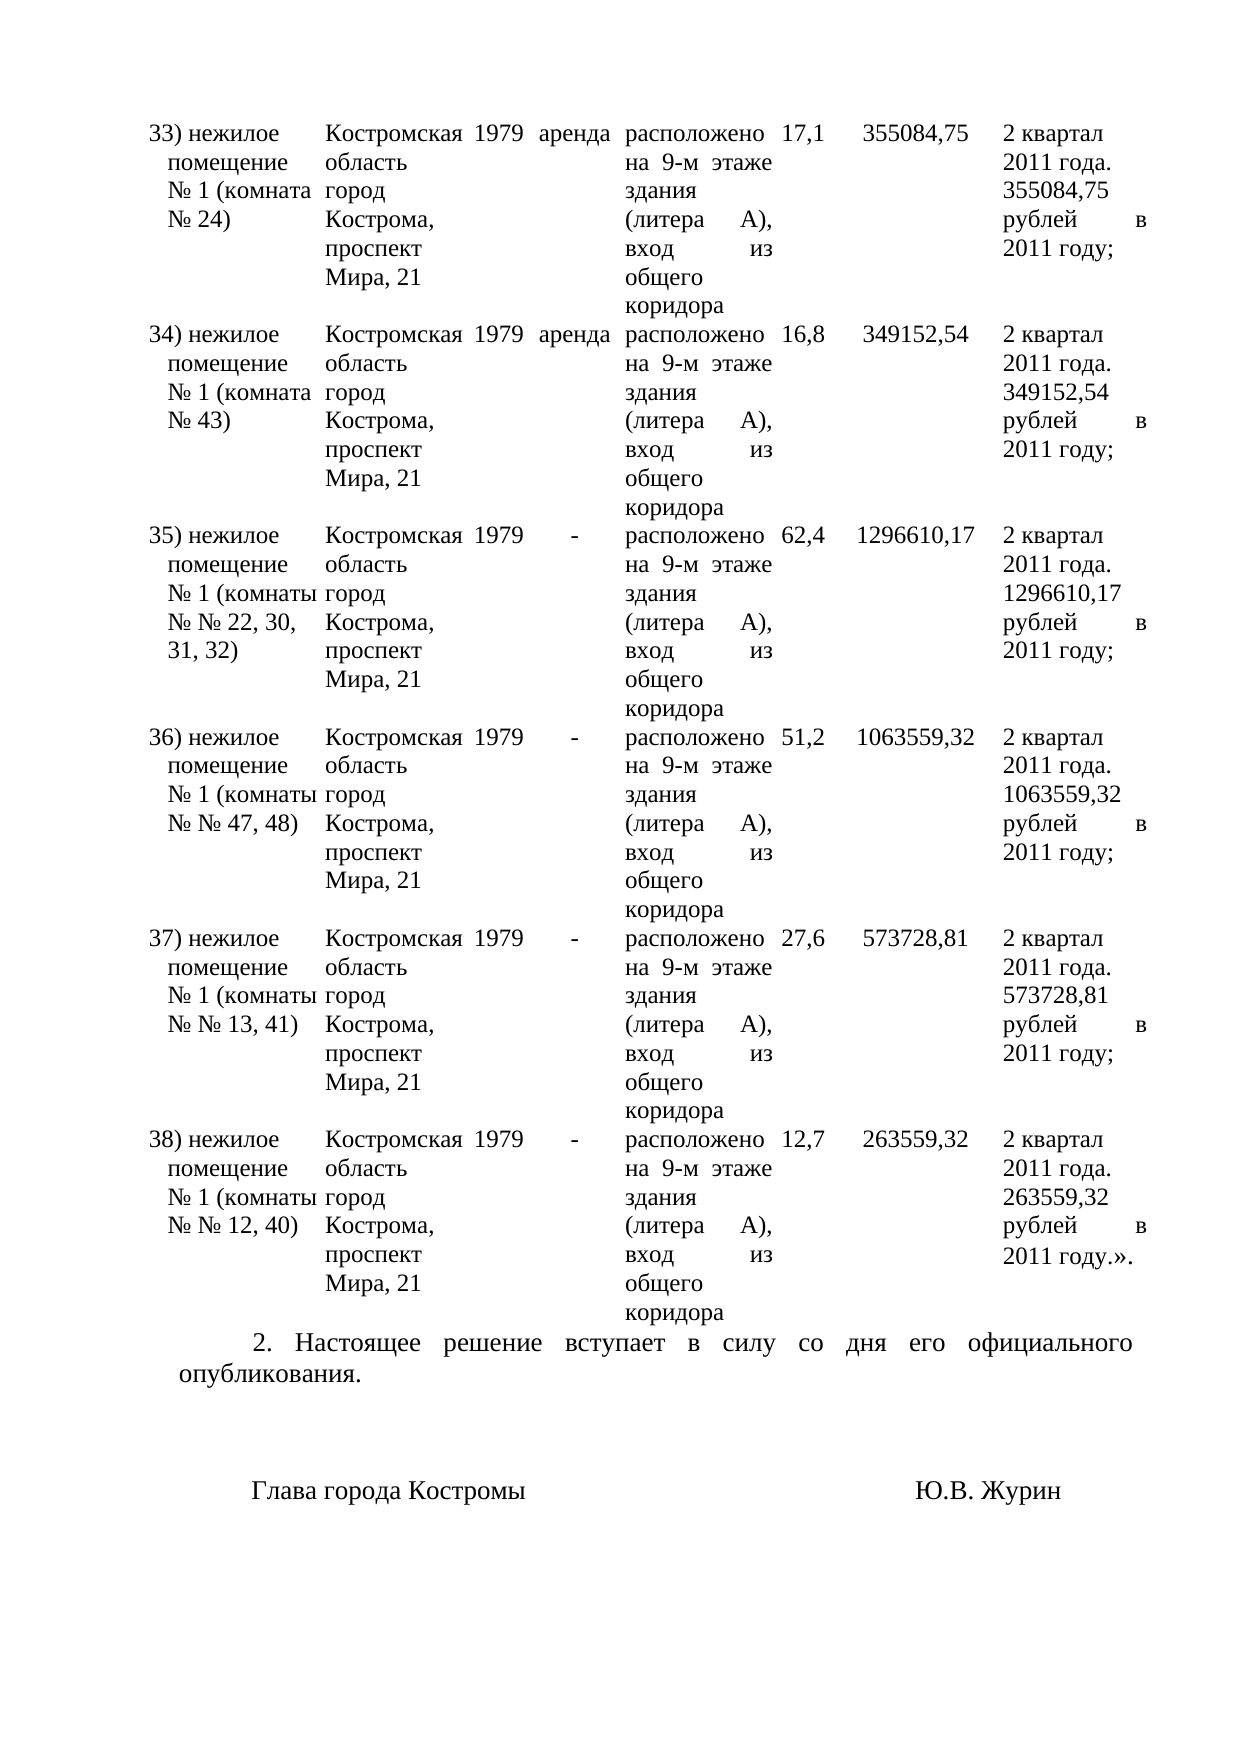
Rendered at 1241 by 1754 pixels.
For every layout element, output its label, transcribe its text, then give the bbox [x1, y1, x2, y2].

table_cell Костромская область город Кострома, проспект Мира, 21 [317, 923, 464, 1124]
table_cell 1979 [464, 521, 523, 722]
table_cell 35) нежилое помещение № 1 (комнаты № № 22, 30, 31, 32) [149, 521, 317, 722]
table_cell 1979 [464, 1124, 523, 1326]
table_cell 27,6 [772, 923, 847, 1124]
table_cell 2 квартал 2011 года. 1063559,32 рублей в 2011 году; [984, 722, 1147, 923]
table_cell 2 квартал 2011 года. 263559,32 рублей в 2011 году.». [984, 1124, 1147, 1326]
table_cell расположено на 9-м этаже здания (литера А), вход из общего коридора [616, 521, 772, 722]
table_cell - [523, 722, 616, 923]
table_cell 1979 [464, 118, 523, 319]
table_cell аренда [523, 319, 616, 521]
table_cell 51,2 [772, 722, 847, 923]
table_cell 38) нежилое помещение № 1 (комнаты № № 12, 40) [149, 1124, 317, 1326]
text Глава города Костромы Ю.В. Журин [177, 1474, 1134, 1505]
table_cell 16,8 [772, 319, 847, 521]
table_cell 2 квартал 2011 года. 355084,75 рублей в 2011 году; [984, 118, 1147, 319]
table_cell 2 квартал 2011 года. 1296610,17 рублей в 2011 году; [984, 521, 1147, 722]
table_cell 1979 [464, 923, 523, 1124]
table_cell 1296610,17 [847, 521, 984, 722]
table_cell 37) нежилое помещение № 1 (комнаты № № 13, 41) [149, 923, 317, 1124]
table_cell 1979 [464, 722, 523, 923]
table_cell - [523, 923, 616, 1124]
table_cell расположено на 9-м этаже здания (литера А), вход из общего коридора [616, 923, 772, 1124]
table_cell 2 квартал 2011 года. 349152,54 рублей в 2011 году; [984, 319, 1147, 521]
table_cell 34) нежилое помещение № 1 (комната № 43) [149, 319, 317, 521]
table_cell 1979 [464, 319, 523, 521]
table_cell 263559,32 [847, 1124, 984, 1326]
table_cell Костромская область город Кострома, проспект Мира, 21 [317, 521, 464, 722]
table_cell расположено на 9-м этаже здания (литера А), вход из общего коридора [616, 319, 772, 521]
table_cell 17,1 [772, 118, 847, 319]
table_cell Костромская область город Кострома, проспект Мира, 21 [317, 1124, 464, 1326]
table_cell 33) нежилое помещение № 1 (комната № 24) [149, 118, 317, 319]
table_cell расположено на 9-м этаже здания (литера А), вход из общего коридора [616, 1124, 772, 1326]
table_cell аренда [523, 118, 616, 319]
table_cell Костромская область город Кострома, проспект Мира, 21 [317, 118, 464, 319]
table_cell - [523, 521, 616, 722]
table_cell 573728,81 [847, 923, 984, 1124]
text 2. Настоящее решение вступает в силу со дня его официального опубликования. [179, 1326, 1134, 1388]
table_cell расположено на 9-м этаже здания (литера А), вход из общего коридора [616, 722, 772, 923]
table_cell Костромская область город Кострома, проспект Мира, 21 [317, 319, 464, 521]
table_cell 349152,54 [847, 319, 984, 521]
table_cell 2 квартал 2011 года. 573728,81 рублей в 2011 году; [984, 923, 1147, 1124]
table_cell Костромская область город Кострома, проспект Мира, 21 [317, 722, 464, 923]
table_cell 36) нежилое помещение № 1 (комнаты № № 47, 48) [149, 722, 317, 923]
table_cell расположено на 9-м этаже здания (литера А), вход из общего коридора [616, 118, 772, 319]
table_cell 1063559,32 [847, 722, 984, 923]
table_cell 355084,75 [847, 118, 984, 319]
table_cell - [523, 1124, 616, 1326]
table_cell 12,7 [772, 1124, 847, 1326]
table_cell 62,4 [772, 521, 847, 722]
